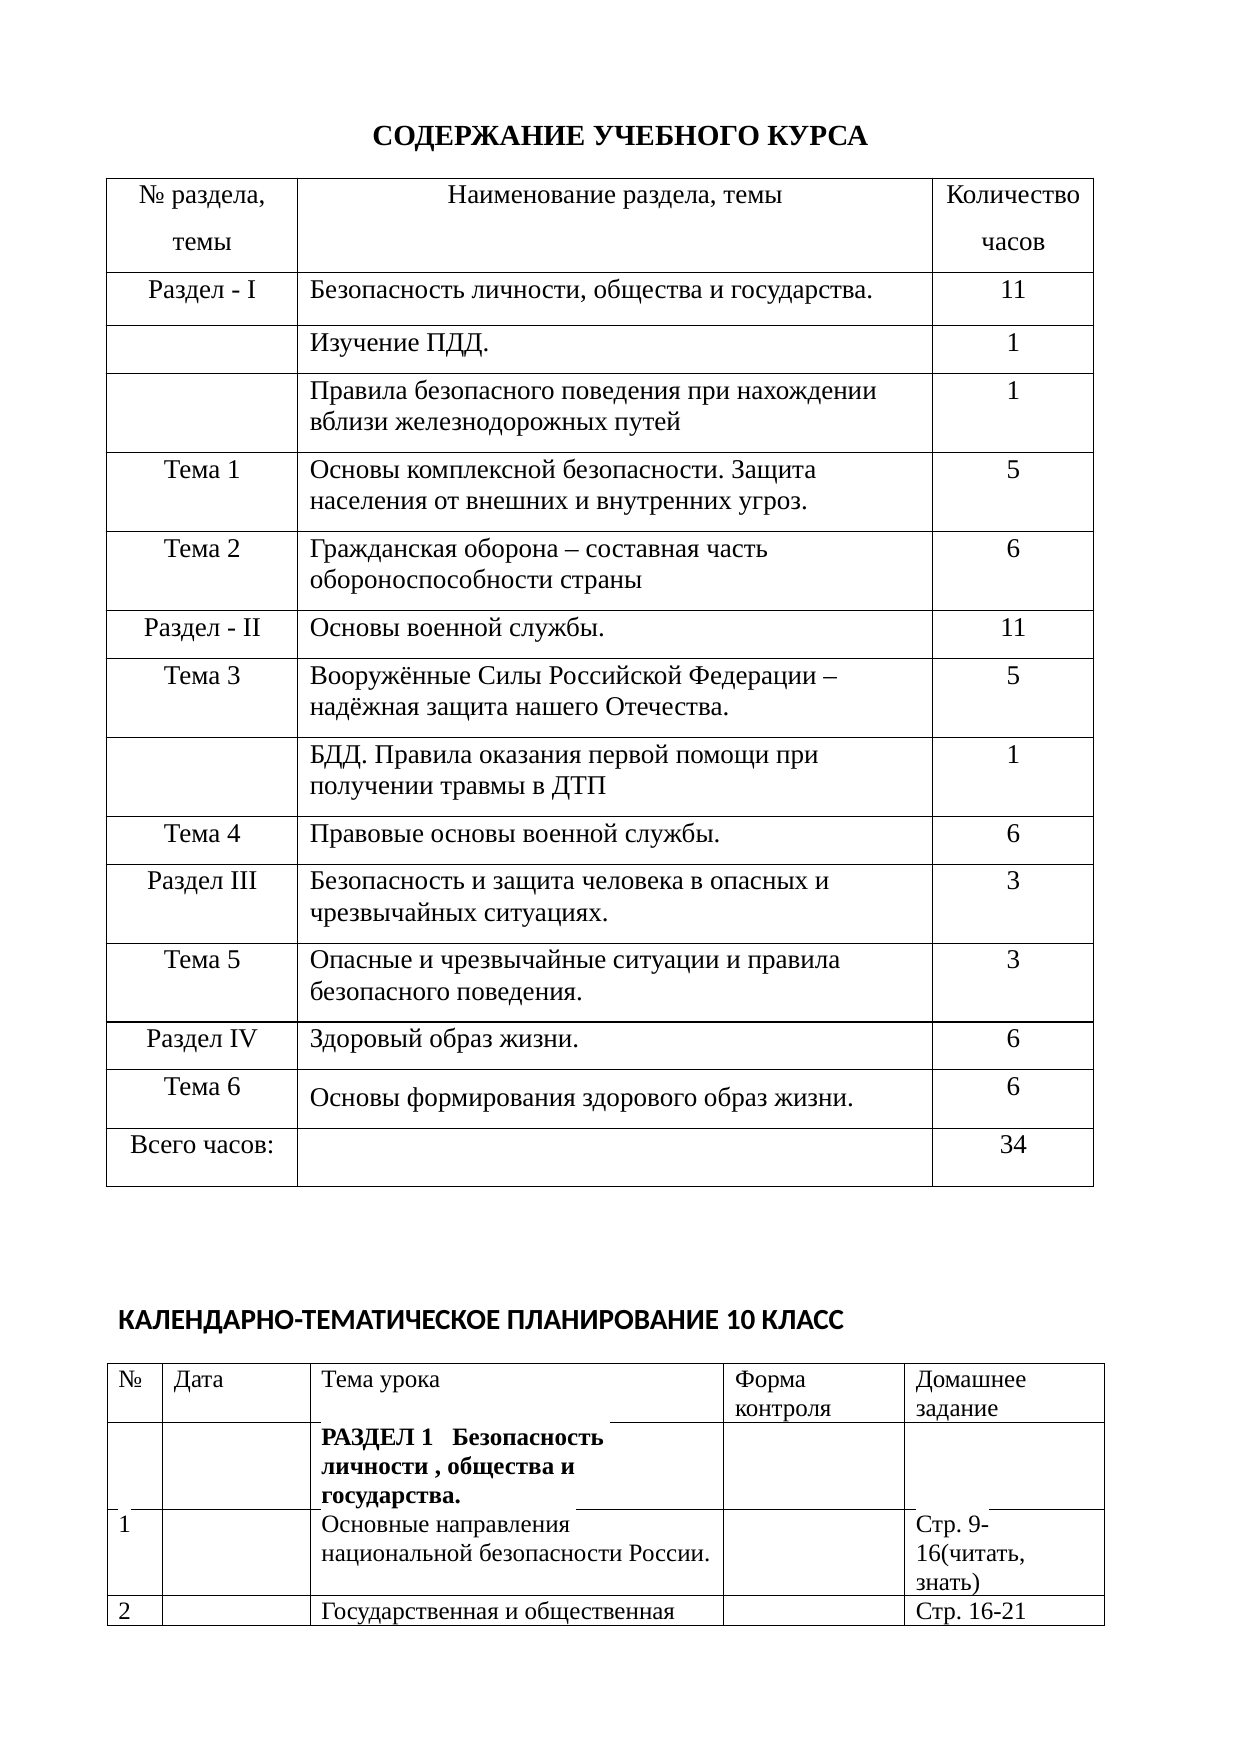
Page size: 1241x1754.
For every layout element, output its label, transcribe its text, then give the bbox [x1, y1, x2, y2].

table_cell 1 [933, 738, 1093, 816]
table_cell Здоровый образ жизни. [298, 1023, 932, 1069]
table_cell Основы военной службы. [298, 611, 932, 658]
text КАЛЕНДАРНО-ТЕМАТИЧЕСКОЕ ПЛАНИРОВАНИЕ 10 КЛАСС [118, 1301, 1122, 1337]
table_cell РАЗДЕЛ 1 Безопасность личности , общества и государства. [311, 1423, 723, 1508]
table_cell Тема 6 [107, 1070, 297, 1127]
text СОДЕРЖАНИЕ УЧЕБНОГО КУРСА [118, 118, 1122, 152]
table_cell Государственная и общественная [311, 1596, 723, 1625]
table_cell [107, 738, 297, 816]
table_cell [108, 1423, 162, 1508]
table_cell [163, 1423, 310, 1508]
table_cell Всего часов: [107, 1129, 297, 1186]
table_cell 1 [933, 326, 1093, 373]
table_cell 1 [933, 374, 1093, 452]
table_cell Основы комплексной безопасности. Защита населения от внешних и внутренних угроз. [298, 453, 932, 531]
table_cell Основные направления национальной безопасности России. [311, 1510, 723, 1595]
table_cell [163, 1596, 310, 1625]
table_cell Безопасность личности, общества и государства. [298, 273, 932, 325]
table_cell БДД. Правила оказания первой помощи при получении травмы в ДТП [298, 738, 932, 816]
table_cell Основы формирования здорового образ жизни. [298, 1070, 932, 1127]
table_cell Опасные и чрезвычайные ситуации и правила безопасного поведения. [298, 944, 932, 1021]
table_cell Раздел - I [107, 273, 297, 325]
table_cell Гражданская оборона – составная часть обороноспособности страны [298, 532, 932, 610]
table_cell [163, 1510, 310, 1595]
table_cell Правовые основы военной службы. [298, 817, 932, 863]
table_cell Безопасность и защита человека в опасных и чрезвычайных ситуациях. [298, 865, 932, 942]
table_header № раздела, темы [107, 179, 297, 272]
table_cell 3 [933, 865, 1093, 942]
table_cell 6 [933, 532, 1093, 610]
table_cell Раздел III [107, 865, 297, 942]
table_cell 6 [933, 1023, 1093, 1069]
table_cell Раздел IV [107, 1023, 297, 1069]
table_header Дата [163, 1364, 310, 1421]
table_cell 1 [108, 1510, 162, 1595]
table_header Форма контроля [724, 1364, 904, 1421]
table_header Тема урока [311, 1364, 723, 1421]
table_cell [724, 1423, 904, 1508]
table_cell 11 [933, 273, 1093, 325]
table_cell [724, 1596, 904, 1625]
table_cell 5 [933, 659, 1093, 737]
table_cell [107, 326, 297, 373]
table_cell Стр. 16-21 [905, 1596, 1104, 1625]
table_cell 3 [933, 944, 1093, 1021]
table_header № [108, 1364, 162, 1421]
table_cell 6 [933, 817, 1093, 863]
table_cell Вооружённые Силы Российской Федерации – надёжная защита нашего Отечества. [298, 659, 932, 737]
table_cell Изучение ПДД. [298, 326, 932, 373]
table_cell Тема 4 [107, 817, 297, 863]
table_cell 11 [933, 611, 1093, 658]
table_cell [905, 1423, 1104, 1508]
table_cell [724, 1510, 904, 1595]
table_cell 34 [933, 1129, 1093, 1186]
table_cell Тема 5 [107, 944, 297, 1021]
table_header Домашнее задание [905, 1364, 1104, 1421]
table_cell Раздел - II [107, 611, 297, 658]
table_cell Тема 2 [107, 532, 297, 610]
table_header Наименование раздела, темы [298, 179, 932, 272]
table_cell Тема 1 [107, 453, 297, 531]
table_cell [107, 374, 297, 452]
table_header Количество часов [933, 179, 1093, 272]
table_cell Стр. 9-16(читать, знать) [905, 1510, 1104, 1595]
table_cell 2 [108, 1596, 162, 1625]
table_cell Правила безопасного поведения при нахождении вблизи железнодорожных путей [298, 374, 932, 452]
table_cell Тема 3 [107, 659, 297, 737]
table_cell 6 [933, 1070, 1093, 1127]
table_cell [298, 1129, 932, 1186]
table_cell 5 [933, 453, 1093, 531]
